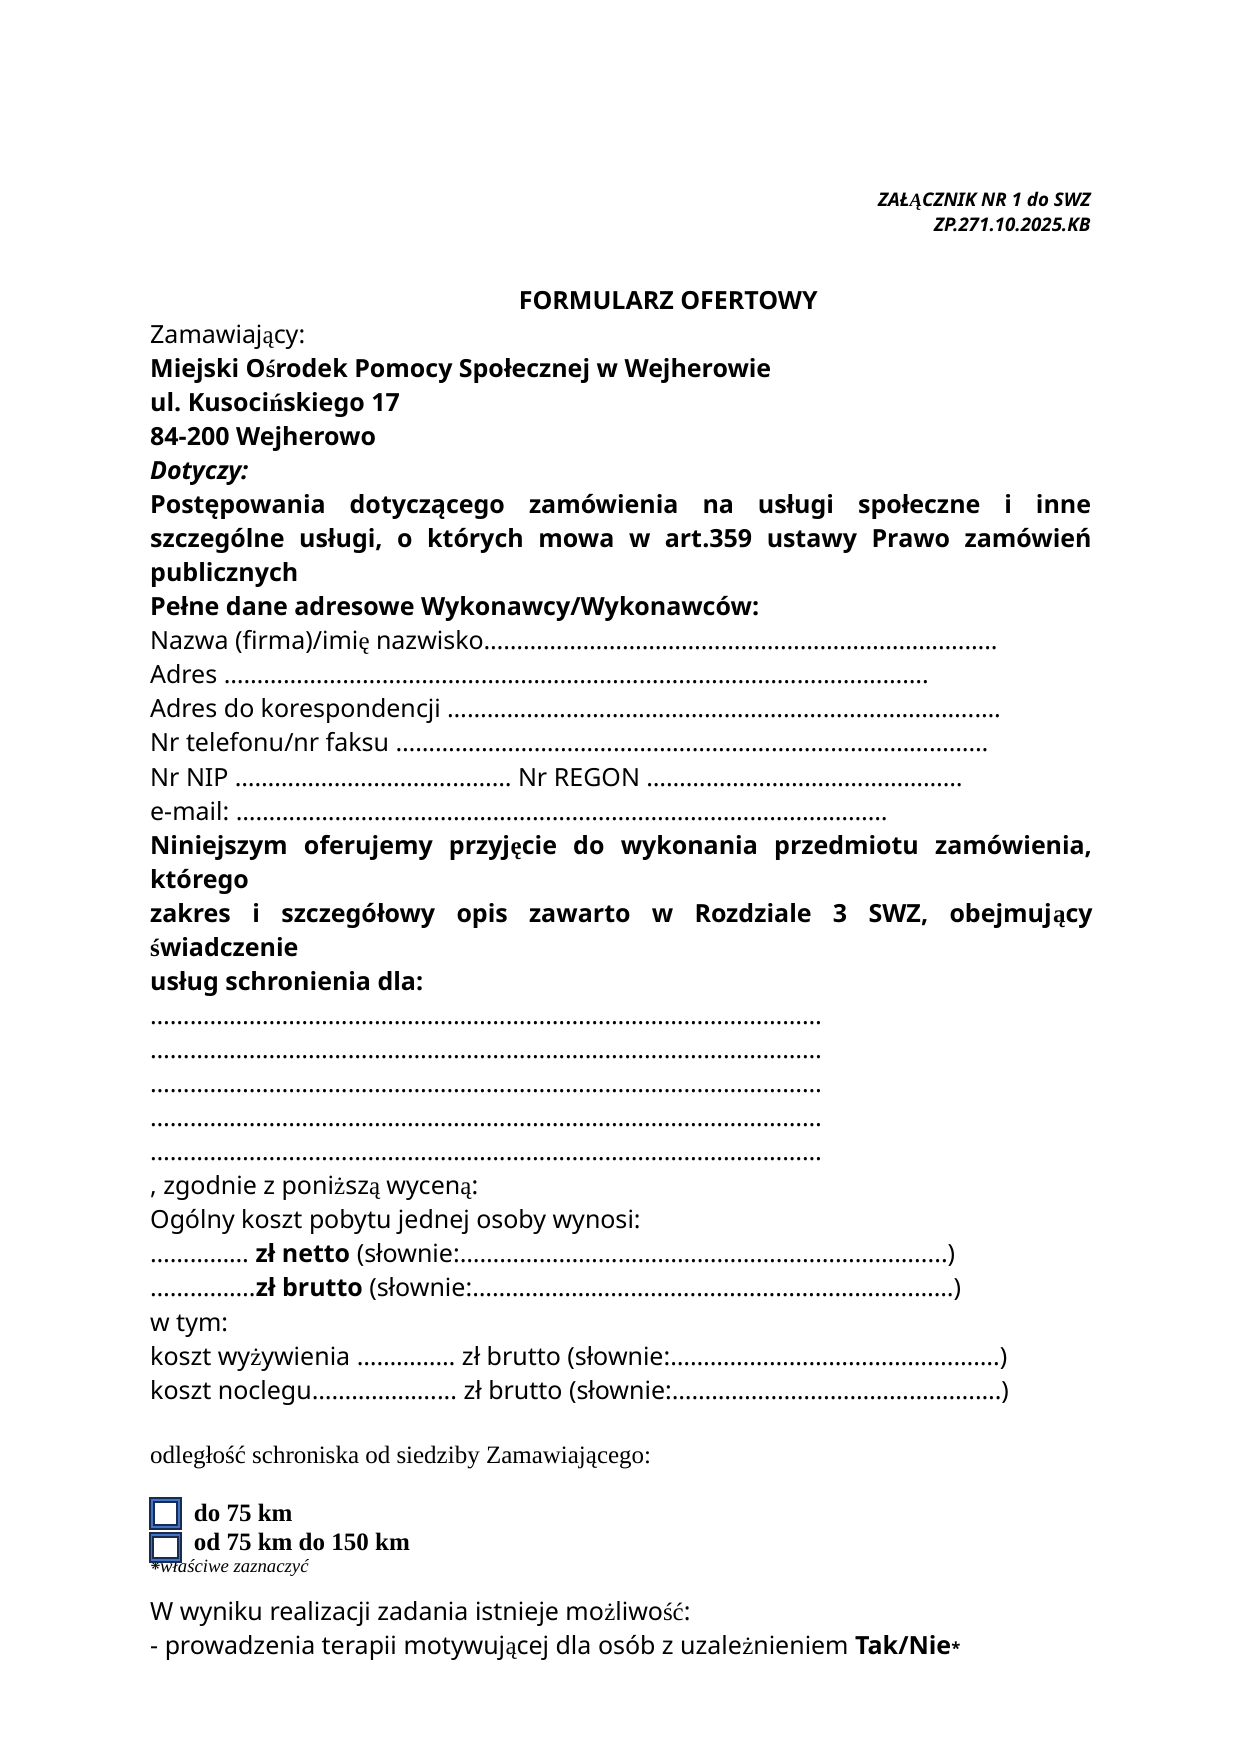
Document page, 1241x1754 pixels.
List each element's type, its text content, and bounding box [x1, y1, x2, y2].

text …………… zł netto (słownie:…………………………………………………………….....) [150, 1236, 1092, 1270]
text ul. Kusocińskiego 17 [150, 384, 1092, 418]
text Postępowania dotyczącego zamówienia na usługi społeczne i inne szczególne usługi, o których mowa w art.359 ustawy Prawo zamówień publicznych [150, 487, 1092, 589]
text ………………………………………………………………………………………… [150, 1100, 1092, 1134]
text usług schronienia dla: [150, 963, 1092, 998]
text e-mail: ……………………………………………………………………………………… [150, 793, 1092, 827]
text Ogólny koszt pobytu jednej osoby wynosi: [150, 1202, 1092, 1236]
text Nr telefonu/nr faksu ……………………………………………………………………………… [150, 725, 1092, 759]
text Adres ……………………………………………………………………………………….……. [150, 657, 1092, 691]
text …………….zł brutto (słownie:…………………………….…………………………...……) [150, 1270, 1092, 1304]
text ………………………………………………………………………………………… [150, 1066, 1092, 1100]
text Miejski Ośrodek Pomocy Społecznej w Wejherowie [150, 350, 1092, 384]
text ………………………………………………………………………………………… [150, 1134, 1092, 1168]
text ZAŁĄCZNIK NR 1 do SWZ [150, 186, 1092, 211]
text odległość schroniska od siedziby Zamawiającego: [150, 1440, 1092, 1469]
text FORMULARZ OFERTOWY [445, 282, 1092, 316]
text Niniejszym oferujemy przyjęcie do wykonania przedmiotu zamówienia, którego [150, 827, 1092, 895]
text Zamawiający: [150, 316, 1092, 350]
text ………………………………………………………………………………………… [150, 1032, 1092, 1066]
text w tym: [150, 1304, 1092, 1338]
text ZP.271.10.2025.KB [150, 211, 1092, 237]
text od 75 km do 150 km [150, 1527, 1092, 1555]
text 84-200 Wejherowo [150, 418, 1092, 453]
text , zgodnie z poniższą wyceną: [150, 1168, 1092, 1202]
text Nr NIP …………………………………… Nr REGON ………………………………………… [150, 759, 1092, 793]
text zakres i szczegółowy opis zawarto w Rozdziale 3 SWZ, obejmujący świadczenie [150, 895, 1092, 963]
text koszt wyżywienia …………… zł brutto (słownie:…………………………………….…….) [150, 1338, 1092, 1372]
text ………………………………………………………………………………………… [150, 998, 1092, 1032]
text koszt noclegu……………….... zł brutto (słownie:……………………………………….….) [150, 1372, 1092, 1406]
text Dotyczy: [150, 453, 1092, 487]
text Nazwa (firma)/imię nazwisko……………………………………………………………….….. [150, 623, 1092, 657]
text do 75 km [182, 1498, 1092, 1527]
text - prowadzenia terapii motywującej dla osób z uzależnieniem Tak/Nie* [150, 1628, 1092, 1662]
text W wyniku realizacji zadania istnieje możliwość: [150, 1594, 1092, 1628]
text Adres do korespondencji ……………………………………………………………………..…. [150, 691, 1092, 725]
text Pełne dane adresowe Wykonawcy/Wykonawców: [150, 589, 1092, 623]
text [155, 1503, 176, 1524]
text ⁕właściwe zaznaczyć [150, 1555, 1092, 1577]
